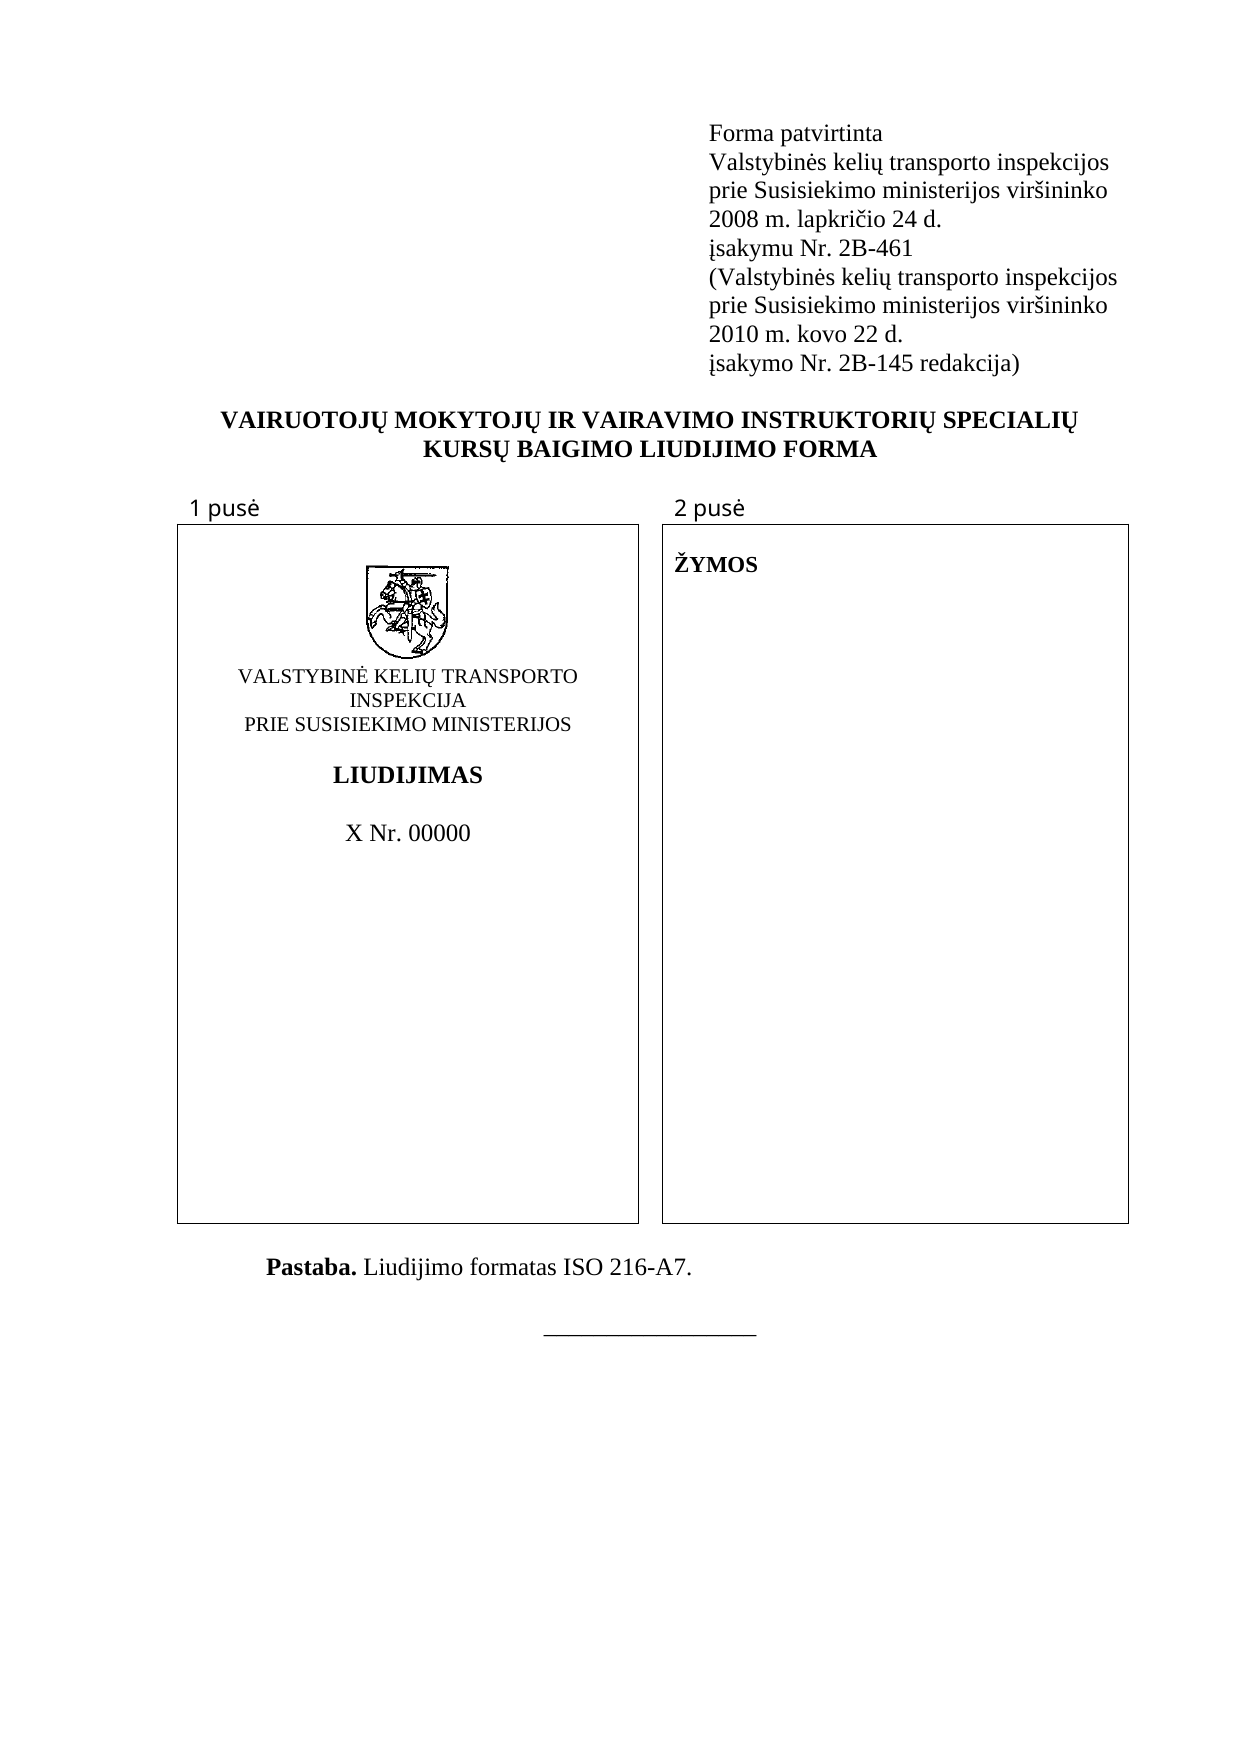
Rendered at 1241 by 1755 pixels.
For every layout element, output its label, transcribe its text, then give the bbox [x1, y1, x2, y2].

text įsakymu Nr. 2B-461 [177, 233, 1122, 262]
text 2008 m. lapkričio 24 d. [177, 204, 1122, 233]
text _________________ [177, 1310, 1122, 1339]
table_cell [639, 524, 662, 1223]
text prie Susisiekimo ministerijos viršininko [177, 176, 1122, 204]
text 2010 m. kovo 22 d. [177, 319, 1122, 348]
text prie Susisiekimo ministerijos viršininko [177, 291, 1122, 319]
table_cell ŽYMOS [663, 525, 1128, 1223]
text kursų baigimo liudijimo FoRMA [177, 434, 1122, 463]
table_header 2 pusė [663, 492, 1128, 523]
text Vairuotojų mokytojų ir vairavimo instruktorių specialių [177, 406, 1122, 434]
text Pastaba. Liudijimo formatas ISO 216-A7. [177, 1252, 1122, 1281]
text (Valstybinės kelių transporto inspekcijos [177, 262, 1122, 291]
text įsakymo Nr. 2B-145 redakcija) [177, 348, 1122, 377]
table_cell (herbas) VALSTYBINĖ KELIŲ TRANSPORTO INSPEKCIJA PRIE SUSISIEKIMO MINISTERIJOS LIUDIJIMAS X Nr. 00000 [178, 525, 638, 1223]
table_header [639, 492, 663, 523]
text Valstybinės kelių transporto inspekcijos [177, 147, 1122, 176]
text Forma patvirtinta [177, 118, 1122, 147]
table_header 1 pusė [177, 492, 638, 523]
